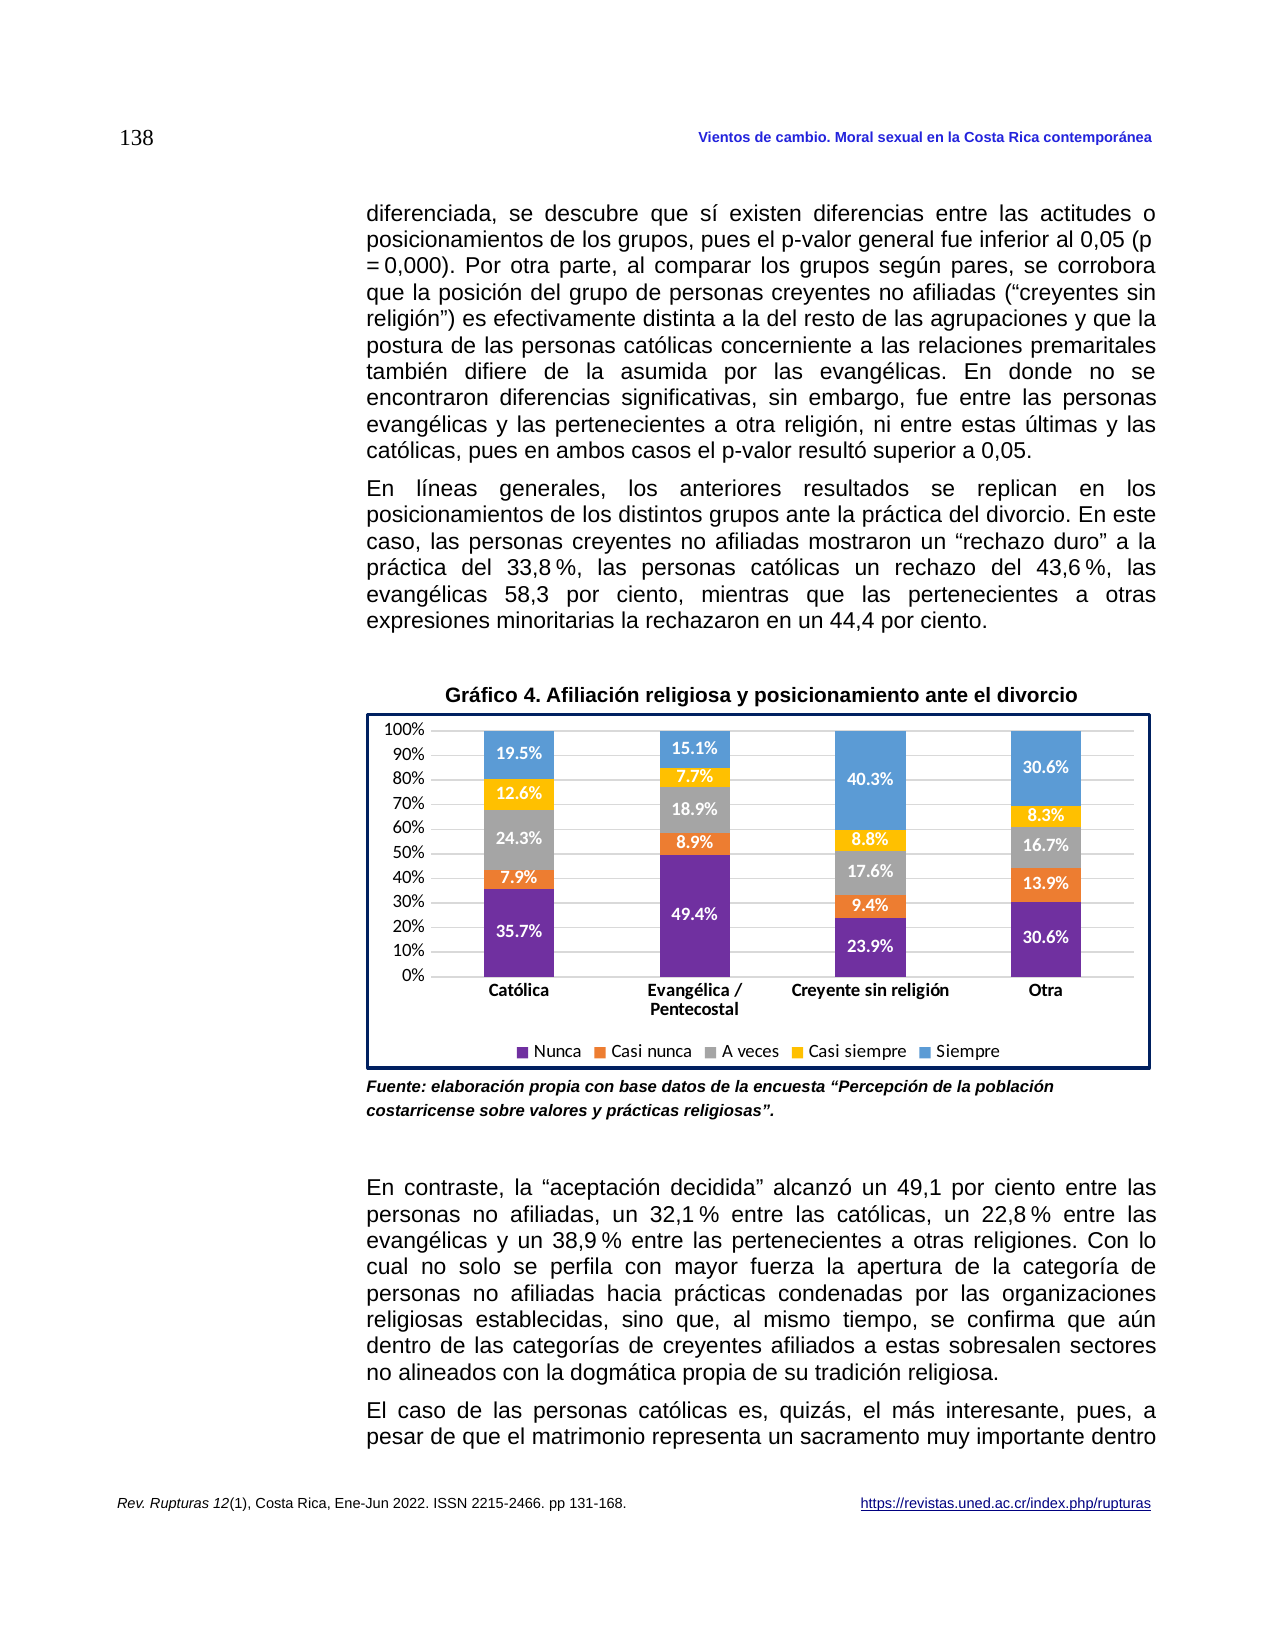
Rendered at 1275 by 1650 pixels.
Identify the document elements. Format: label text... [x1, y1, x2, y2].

text diferenciada, se descubre que sí existen diferencias entre las actitudes o posicionamientos de los grupos, pues el p-valor general fue inferior al 0,05 (p = 0,000). Por otra parte, al comparar los grupos según pares, se corrobora que la posición del grupo de personas creyentes no afiliadas (“creyentes sin religión”) es efectivamente distinta a la del resto de las agrupaciones y que la postura de las personas católicas concerniente a las relaciones premaritales también difiere de la asumida por las evangélicas. En donde no se encontraron diferencias significativas, sin embargo, fue entre las personas evangélicas y las pertenecientes a otra religión, ni entre estas últimas y las católicas, pues en ambos casos el p-valor resultó superior a 0,05. [366, 200, 1157, 463]
text Fuente: elaboración propia con base datos de la encuesta “Percepción de la población costarricense sobre valores y prácticas religiosas”. [366, 1076, 1137, 1119]
text El caso de las personas católicas es, quizás, el más interesante, pues, a pesar de que el matrimonio representa un sacramento muy importante dentro [366, 1397, 1157, 1449]
text En líneas generales, los anteriores resultados se replican en los posicionamientos de los distintos grupos ante la práctica del divorcio. En este caso, las personas creyentes no afiliadas mostraron un “rechazo duro” a la práctica del 33,8 %, las personas católicas un rechazo del 43,6 %, las evangélicas 58,3 por ciento, mientras que las pertenecientes a otras expresiones minoritarias la rechazaron en un 44,4 por ciento. [366, 475, 1157, 633]
text En contraste, la “aceptación decidida” alcanzó un 49,1 por ciento entre las personas no afiliadas, un 32,1 % entre las católicas, un 22,8 % entre las evangélicas y un 38,9 % entre las pertenecientes a otras religiones. Con lo cual no solo se perfila con mayor fuerza la apertura de la categoría de personas no afiliadas hacia prácticas condenadas por las organizaciones religiosas establecidas, sino que, al mismo tiempo, se confirma que aún dentro de las categorías de creyentes afiliados a estas sobresalen sectores no alineados con la dogmática propia de su tradición religiosa. [366, 1174, 1157, 1385]
text Gráfico 4. Afiliación religiosa y posicionamiento ante el divorcio [366, 683, 1157, 707]
